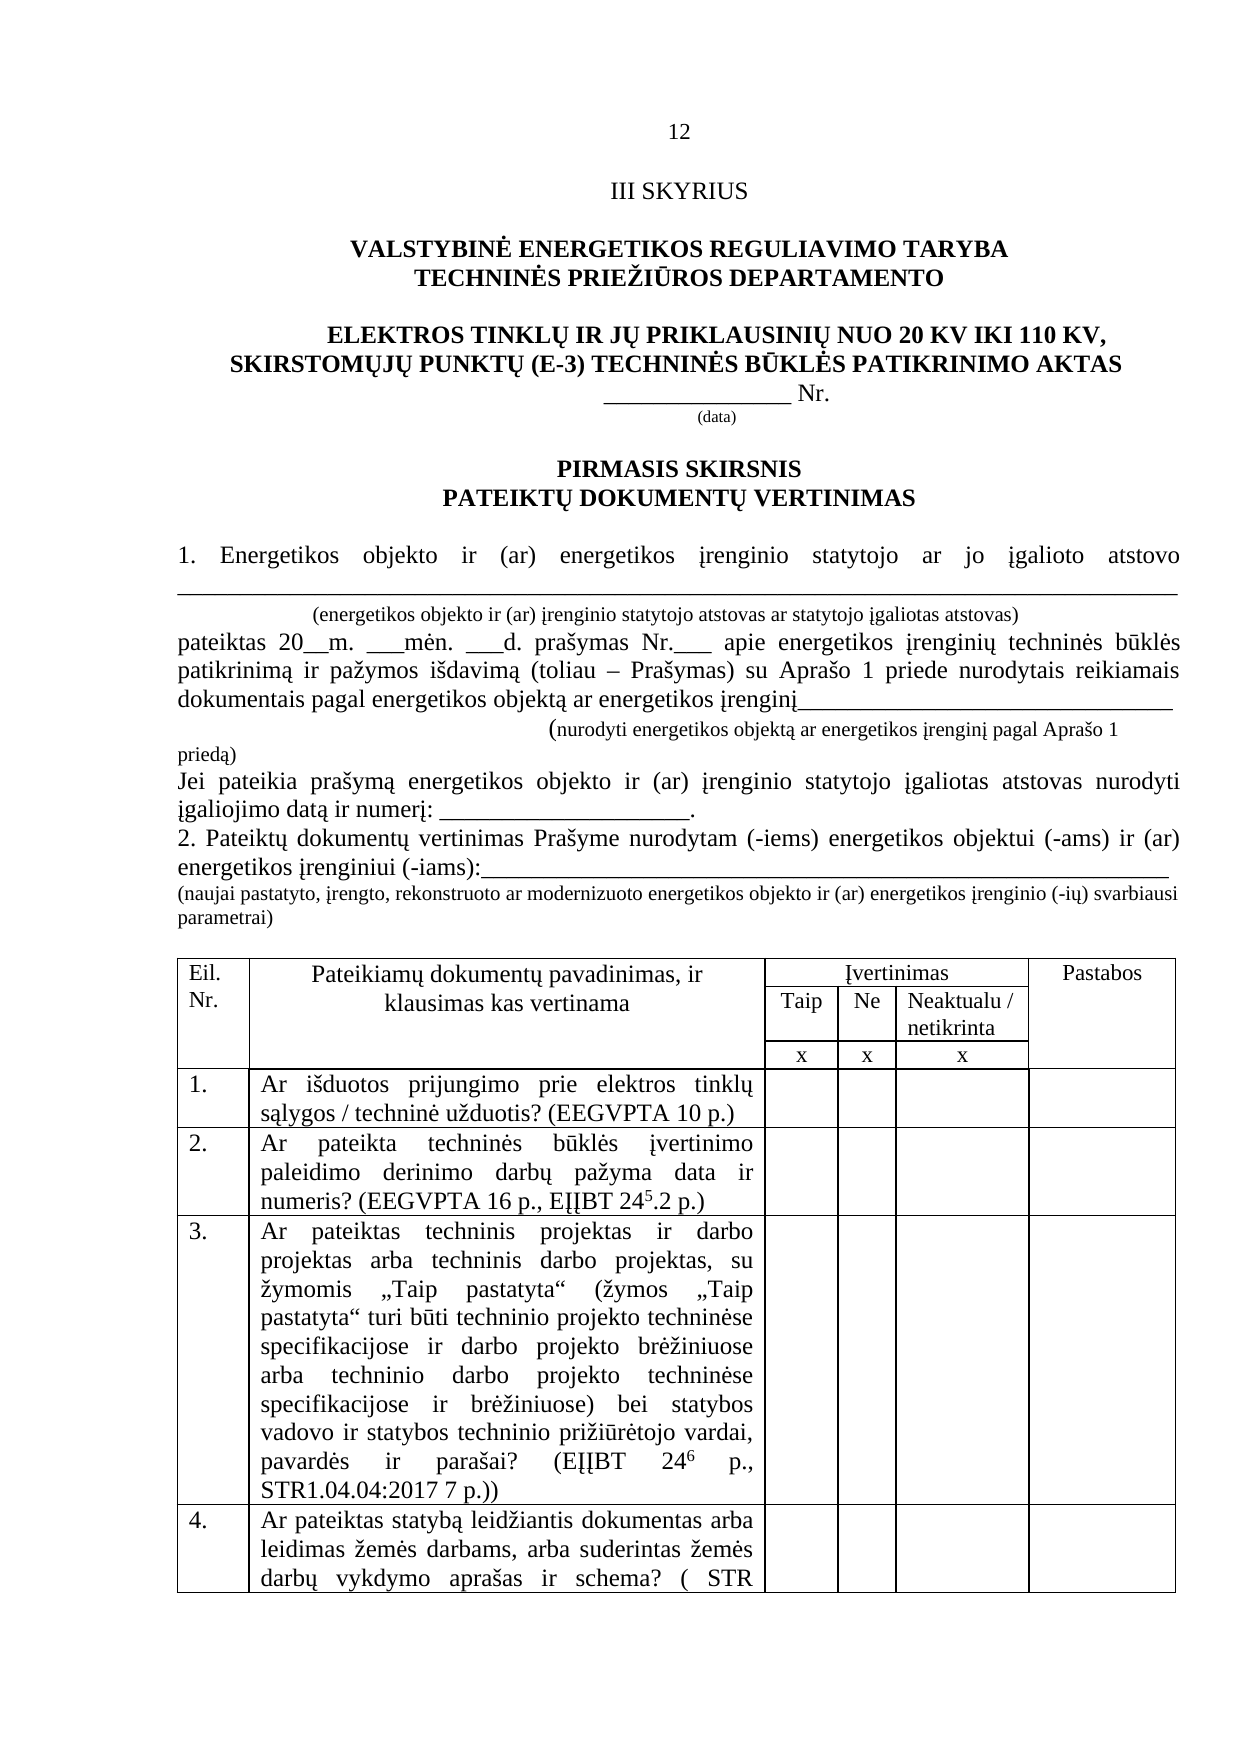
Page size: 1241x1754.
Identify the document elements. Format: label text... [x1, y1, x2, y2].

table_cell [839, 1128, 895, 1215]
table_cell 3. [178, 1216, 248, 1504]
table_cell [897, 1216, 1028, 1504]
text (naujai pastatyto, įrengto, rekonstruoto ar modernizuoto energetikos objekto ir (ar) energetikos įrenginio (-ių) svarbiausi parametrai) [177, 881, 1181, 929]
table_cell 1. [178, 1069, 248, 1127]
table_cell [839, 1505, 895, 1592]
text VALSTYBINĖ ENERGETIKOS REGULIAVIMO TARYBA [177, 234, 1181, 263]
table_cell Ar išduotos prijungimo prie elektros tinklų sąlygos / techninė užduotis? (EEGVPTA 10 p.) [250, 1070, 764, 1127]
text _______________ Nr. [177, 378, 1181, 406]
table_cell Ne [839, 987, 895, 1040]
table_cell [1030, 1128, 1175, 1215]
table_cell [839, 1216, 895, 1504]
text ELEKTROS TINKLŲ IR JŲ PRIKLAUSINIŲ NUO 20 KV IKI 110 KV, SKIRSTOMŲJŲ PUNKTŲ (E-3) TECHNINĖS BŪKLĖS PATIKRINIMO AKTAS [177, 320, 1181, 378]
table_cell x [839, 1042, 895, 1068]
table_cell Neaktualu /netikrinta [897, 987, 1028, 1040]
table_cell Taip [766, 987, 837, 1040]
table_cell Ar pateiktas statybą leidžiantis dokumentas arba leidimas žemės darbams, arba suderintas žemės darbų vykdymo aprašas ir schema? ( STR 1.06.01:2016 40 p., SĮ 27 str.) [250, 1505, 764, 1592]
table_cell [766, 1505, 837, 1592]
table_cell [897, 1505, 1028, 1592]
table_cell [250, 1040, 764, 1068]
table_cell [897, 1070, 1028, 1127]
table_cell [178, 1040, 249, 1068]
text (nurodyti energetikos objektą ar energetikos įrenginį pagal Aprašo 1 priedą) [177, 713, 1181, 766]
table_cell [766, 1128, 837, 1215]
text PIRMASIS SKIRSNIS [177, 454, 1181, 483]
table_cell [1030, 1069, 1175, 1127]
table_cell 2. [178, 1128, 248, 1215]
table_cell [839, 1070, 895, 1127]
table_header Eil. Nr. [178, 959, 249, 1040]
table_header Pastabos [1029, 959, 1175, 1040]
table_cell [1030, 1505, 1175, 1592]
table_cell x [897, 1042, 1028, 1068]
text Jei pateikia prašymą energetikos objekto ir (ar) įrenginio statytojo įgaliotas atstovas nurodyti įgaliojimo datą ir numerį: ____________________. [177, 766, 1181, 823]
table_cell [1029, 1040, 1175, 1068]
table_cell x [766, 1042, 837, 1068]
table_header Pateikiamų dokumentų pavadinimas, ir klausimas kas vertinama [250, 959, 764, 1040]
table_cell [766, 1070, 837, 1127]
table_header Įvertinimas [766, 959, 1028, 986]
table_cell [766, 1216, 837, 1504]
text pateiktas 20__m. ___mėn. ___d. prašymas Nr.___ apie energetikos įrenginių techninės būklės patikrinimą ir pažymos išdavimą (toliau – Prašymas) su Aprašo 1 priede nurodytais reikiamais dokumentais pagal energetikos objektą ar energetikos įrenginį______________________________ [177, 627, 1181, 713]
table_cell [1030, 1216, 1175, 1504]
text (data) [177, 406, 1181, 426]
text 2. Pateiktų dokumentų vertinimas Prašyme nurodytam (-iems) energetikos objektui (-ams) ir (ar) energetikos įrenginiui (-iams):_______________________________________________________ [177, 823, 1181, 881]
table_cell [897, 1128, 1028, 1215]
text PATEIKTŲ DOKUMENTŲ VERTINIMAS [177, 483, 1181, 512]
table_cell 4. [178, 1505, 248, 1592]
text 1. Energetikos objekto ir (ar) energetikos įrenginio statytojo ar jo įgalioto atstovo ________________________________________________________________________________ (energetikos objekto ir (ar) įrenginio statytojo atstovas ar statytojo įgaliotas atstovas) [177, 541, 1181, 627]
text III SKYRIUS [177, 176, 1181, 205]
table_cell Ar pateikta techninės būklės įvertinimo paleidimo derinimo darbų pažyma data ir numeris? (EEGVPTA 16 p., EĮĮBT 245.2 p.) [250, 1128, 764, 1215]
table_cell Ar pateiktas techninis projektas ir darbo projektas arba techninis darbo projektas, su žymomis „Taip pastatyta“ (žymos „Taip pastatyta“ turi būti techninio projekto techninėse specifikacijose ir darbo projekto brėžiniuose arba techninio darbo projekto techninėse specifikacijose ir brėžiniuose) bei statybos vadovo ir statybos techninio prižiūrėtojo vardai, pavardės ir parašai? (EĮĮBT 246 p., STR1.04.04:2017 7 p.)) [250, 1216, 764, 1504]
text TECHNINĖS PRIEŽIŪROS DEPARTAMENTO [177, 263, 1181, 291]
